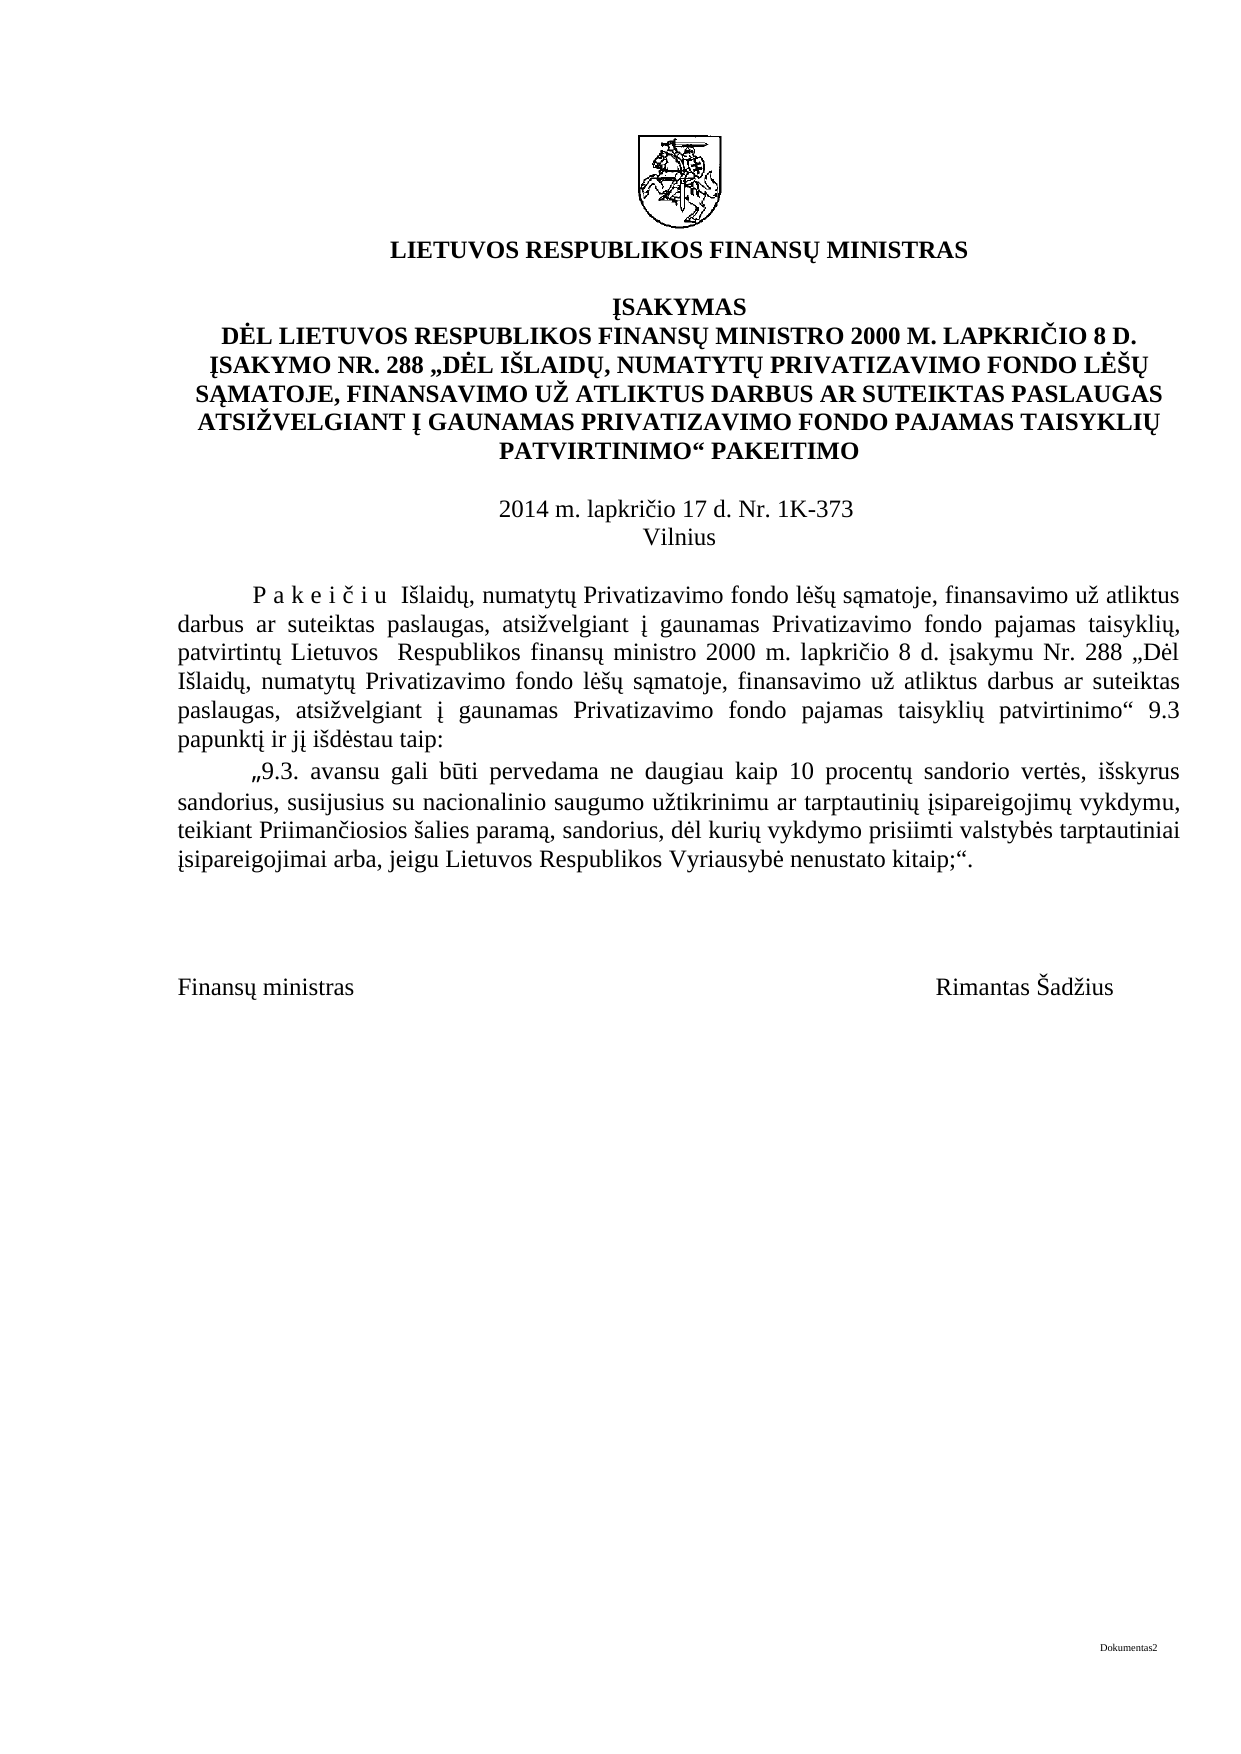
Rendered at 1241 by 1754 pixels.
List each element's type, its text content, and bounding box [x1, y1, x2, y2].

text Finansų ministras Rimantas Šadžius [177, 972, 1181, 1001]
text LIETUVOS RESPUBLIKOS FINANSŲ MINISTRAS [177, 235, 1181, 264]
text ĮSAKYMAS [177, 292, 1181, 321]
text Vilnius [177, 522, 1181, 551]
text P a k e i č i u Išlaidų, numatytų Privatizavimo fondo lėšų sąmatoje, finansavimo už atliktus darbus ar suteiktas paslaugas, atsižvelgiant į gaunamas Privatizavimo fondo pajamas taisyklių, patvirtintų Lietuvos Respublikos finansų ministro 2000 m. lapkričio 8 d. įsakymu Nr. 288 „Dėl Išlaidų, numatytų Privatizavimo fondo lėšų sąmatoje, finansavimo už atliktus darbus ar suteiktas paslaugas, atsižvelgiant į gaunamas Privatizavimo fondo pajamas taisyklių patvirtinimo“ 9.3 papunktį ir jį išdėstau taip: [177, 580, 1181, 752]
text „9.3. avansu gali būti pervedama ne daugiau kaip 10 procentų sandorio vertės, išskyrus sandorius, susijusius su nacionalinio saugumo užtikrinimu ar tarptautinių įsipareigojimų vykdymu, teikiant Priimančiosios šalies paramą, sandorius, dėl kurių vykdymo prisiimti valstybės tarptautiniai įsipareigojimai arba, jeigu Lietuvos Respublikos Vyriausybė nenustato kitaip;“. [177, 752, 1181, 873]
text 2014 m. lapkričio 17 d. Nr. 1K-373 [177, 494, 1181, 522]
text DĖL LIETUVOS RESPUBLIKOS FINANSŲ MINISTRO 2000 M. LAPKRIČIO 8 D. ĮSAKYMO NR. 288 „DĖL IŠLAIDŲ, NUMATYTŲ PRIVATIZAVIMO FONDO LĖŠŲ SĄMATOJE, FINANSAVIMO UŽ ATLIKTUS DARBUS AR SUTEIKTAS PASLAUGAS ATSIŽVELGIANT Į GAUNAMAS PRIVATIZAVIMO FONDO PAJAMAS TAISYKLIŲ PATVIRTINIMO“ PAKEITIMO [177, 321, 1181, 465]
